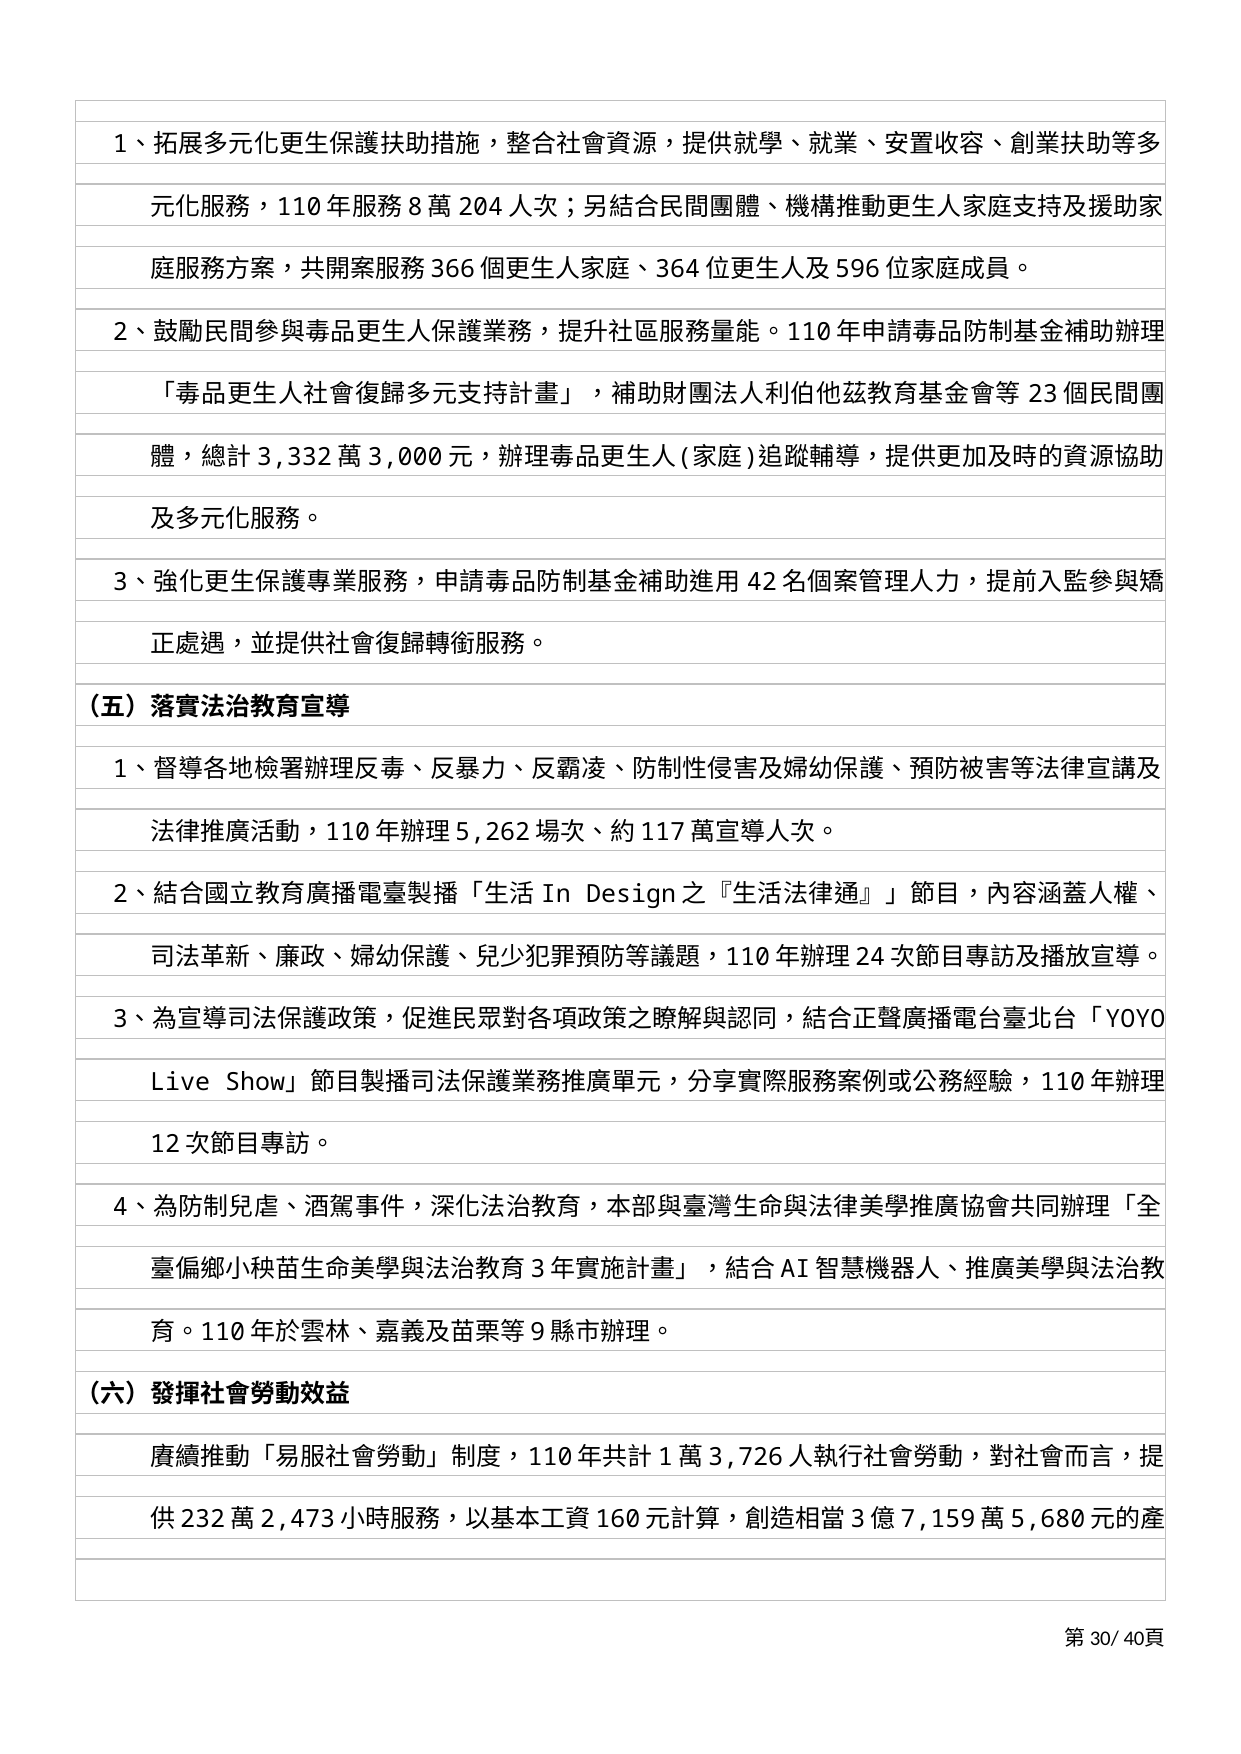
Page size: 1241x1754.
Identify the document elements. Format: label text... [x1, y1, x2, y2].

text [150, 1414, 1165, 1433]
text 3、強化更生保護專業服務，申請毒品防制基金補助進用42名個案管理人力，提前入監參與矯 [113, 560, 1165, 600]
text 「毒品更生人社會復歸多元支持計畫」，補助財團法人利伯他茲教育基金會等23個民間團 [113, 372, 1165, 413]
text 正處遇，並提供社會復歸轉銜服務。 [113, 622, 1165, 663]
text [113, 164, 1165, 183]
text 4、為防制兒虐、酒駕事件，深化法治教育，本部與臺灣生命與法律美學推廣協會共同辦理「全 [113, 1185, 1165, 1225]
text [113, 1101, 1165, 1121]
text [113, 601, 1165, 621]
text （五）落實法治教育宣導 [76, 685, 1165, 725]
text 司法革新、廉政、婦幼保護、兒少犯罪預防等議題，110年辦理24次節目專訪及播放宣導。 [113, 935, 1165, 975]
text [113, 914, 1165, 933]
text 及多元化服務。 [113, 497, 1165, 538]
text （六）發揮社會勞動效益 [76, 1372, 1165, 1413]
text 3、為宣導司法保護政策，促進民眾對各項政策之瞭解與認同，結合正聲廣播電台臺北台「YOYO [113, 997, 1165, 1038]
text [113, 726, 1165, 746]
text Live Show」節目製播司法保護業務推廣單元，分享實際服務案例或公務經驗，110年辦理 [113, 1060, 1165, 1100]
text [113, 976, 1165, 996]
text [113, 226, 1165, 246]
text [113, 1164, 1165, 1183]
text 育。110年於雲林、嘉義及苗栗等9縣市辦理。 [113, 1310, 1165, 1350]
text [113, 289, 1165, 308]
text 12次節目專訪。 [113, 1122, 1165, 1163]
text [113, 1039, 1165, 1058]
text 庭服務方案，共開案服務366個更生人家庭、364位更生人及596位家庭成員。 [113, 247, 1165, 288]
text [76, 1351, 1165, 1371]
text [150, 1476, 1165, 1496]
text 1、拓展多元化更生保護扶助措施，整合社會資源，提供就學、就業、安置收容、創業扶助等多 [113, 122, 1165, 163]
text 賡續推動「易服社會勞動」制度，110年共計1萬3,726人執行社會勞動，對社會而言，提 [150, 1435, 1165, 1475]
text 體，總計3,332萬3,000元，辦理毒品更生人(家庭)追蹤輔導，提供更加及時的資源協助 [113, 435, 1165, 475]
text 元化服務，110年服務8萬204人次；另結合民間團體、機構推動更生人家庭支持及援助家 [113, 185, 1165, 225]
text 臺偏鄉小秧苗生命美學與法治教育3年實施計畫」，結合AI智慧機器人、推廣美學與法治教 [113, 1247, 1165, 1288]
text [113, 851, 1165, 871]
text [113, 101, 1165, 121]
text [113, 351, 1165, 371]
text 2、鼓勵民間參與毒品更生人保護業務，提升社區服務量能。110年申請毒品防制基金補助辦理 [113, 310, 1165, 350]
text 法律推廣活動，110年辦理5,262場次、約117萬宣導人次。 [113, 810, 1165, 850]
text [113, 539, 1165, 558]
text [113, 476, 1165, 496]
text 1、督導各地檢署辦理反毒、反暴力、反霸凌、防制性侵害及婦幼保護、預防被害等法律宣講及 [113, 747, 1165, 788]
text 2、結合國立教育廣播電臺製播「生活In Design之『生活法律通』」節目，內容涵蓋人權、 [113, 872, 1165, 913]
text [113, 1226, 1165, 1246]
text [113, 789, 1165, 808]
text 供232萬2,473小時服務，以基本工資160元計算，創造相當3億7,159萬5,680元的產 [150, 1497, 1165, 1538]
text [113, 414, 1165, 433]
text [76, 664, 1165, 683]
text [113, 1289, 1165, 1308]
